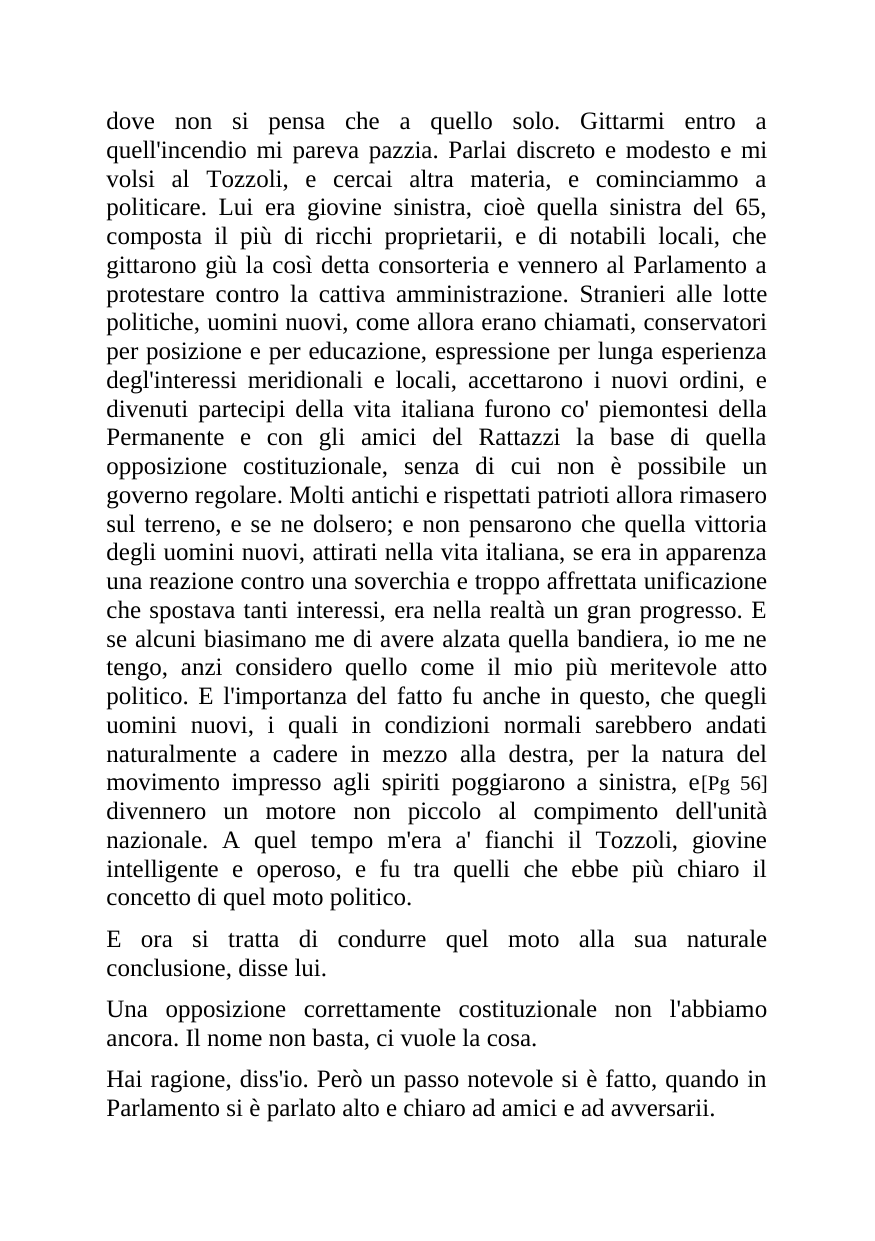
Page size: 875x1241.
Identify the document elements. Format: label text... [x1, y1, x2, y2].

text Una opposizione correttamente costituzionale non l'abbiamo ancora. Il nome non basta, ci vuole la cosa. [106, 994, 768, 1052]
text E ora si tratta di condurre quel moto alla sua naturale conclusione, disse lui. [106, 924, 768, 981]
text Hai ragione, diss'io. Però un passo notevole si è fatto, quando in Parlamento si è parlato alto e chiaro ad amici e ad avversarii. [106, 1064, 768, 1122]
text dove non si pensa che a quello solo. Gittarmi entro a quell'incendio mi pareva pazzia. Parlai discreto e modesto e mi volsi al Tozzoli, e cercai altra materia, e cominciammo a politicare. Lui era giovine sinistra, cioè quella sinistra del 65, composta il più di ricchi proprietarii, e di notabili locali, che gittarono giù la così detta consorteria e vennero al Parlamento a protestare contro la cattiva amministrazione. Stranieri alle lotte politiche, uomini nuovi, come allora erano chiamati, conservatori per posizione e per educazione, espressione per lunga esperienza degl'interessi meridionali e locali, accettarono i nuovi ordini, e divenuti partecipi della vita italiana furono co' piemontesi della Permanente e con gli amici del Rattazzi la base di quella opposizione costituzionale, senza di cui non è possibile un governo regolare. Molti antichi e rispettati patrioti allora rimasero sul terreno, e se ne dolsero; e non pensarono che quella vittoria degli uomini nuovi, attirati nella vita italiana, se era in apparenza una reazione contro una soverchia e troppo affrettata unificazione che spostava tanti interessi, era nella realtà un gran progresso. E se alcuni biasimano me di avere alzata quella bandiera, io me ne tengo, anzi considero quello come il mio più meritevole atto politico. E l'importanza del fatto fu anche in questo, che quegli uomini nuovi, i quali in condizioni normali sarebbero andati naturalmente a cadere in mezzo alla destra, per la natura del movimento impresso agli spiriti poggiarono a sinistra, e[Pg 56] divennero un motore non piccolo al compimento dell'unità nazionale. A quel tempo m'era a' fianchi il Tozzoli, giovine intelligente e operoso, e fu tra quelli che ebbe più chiaro il concetto di quel moto politico. [106, 106, 768, 911]
